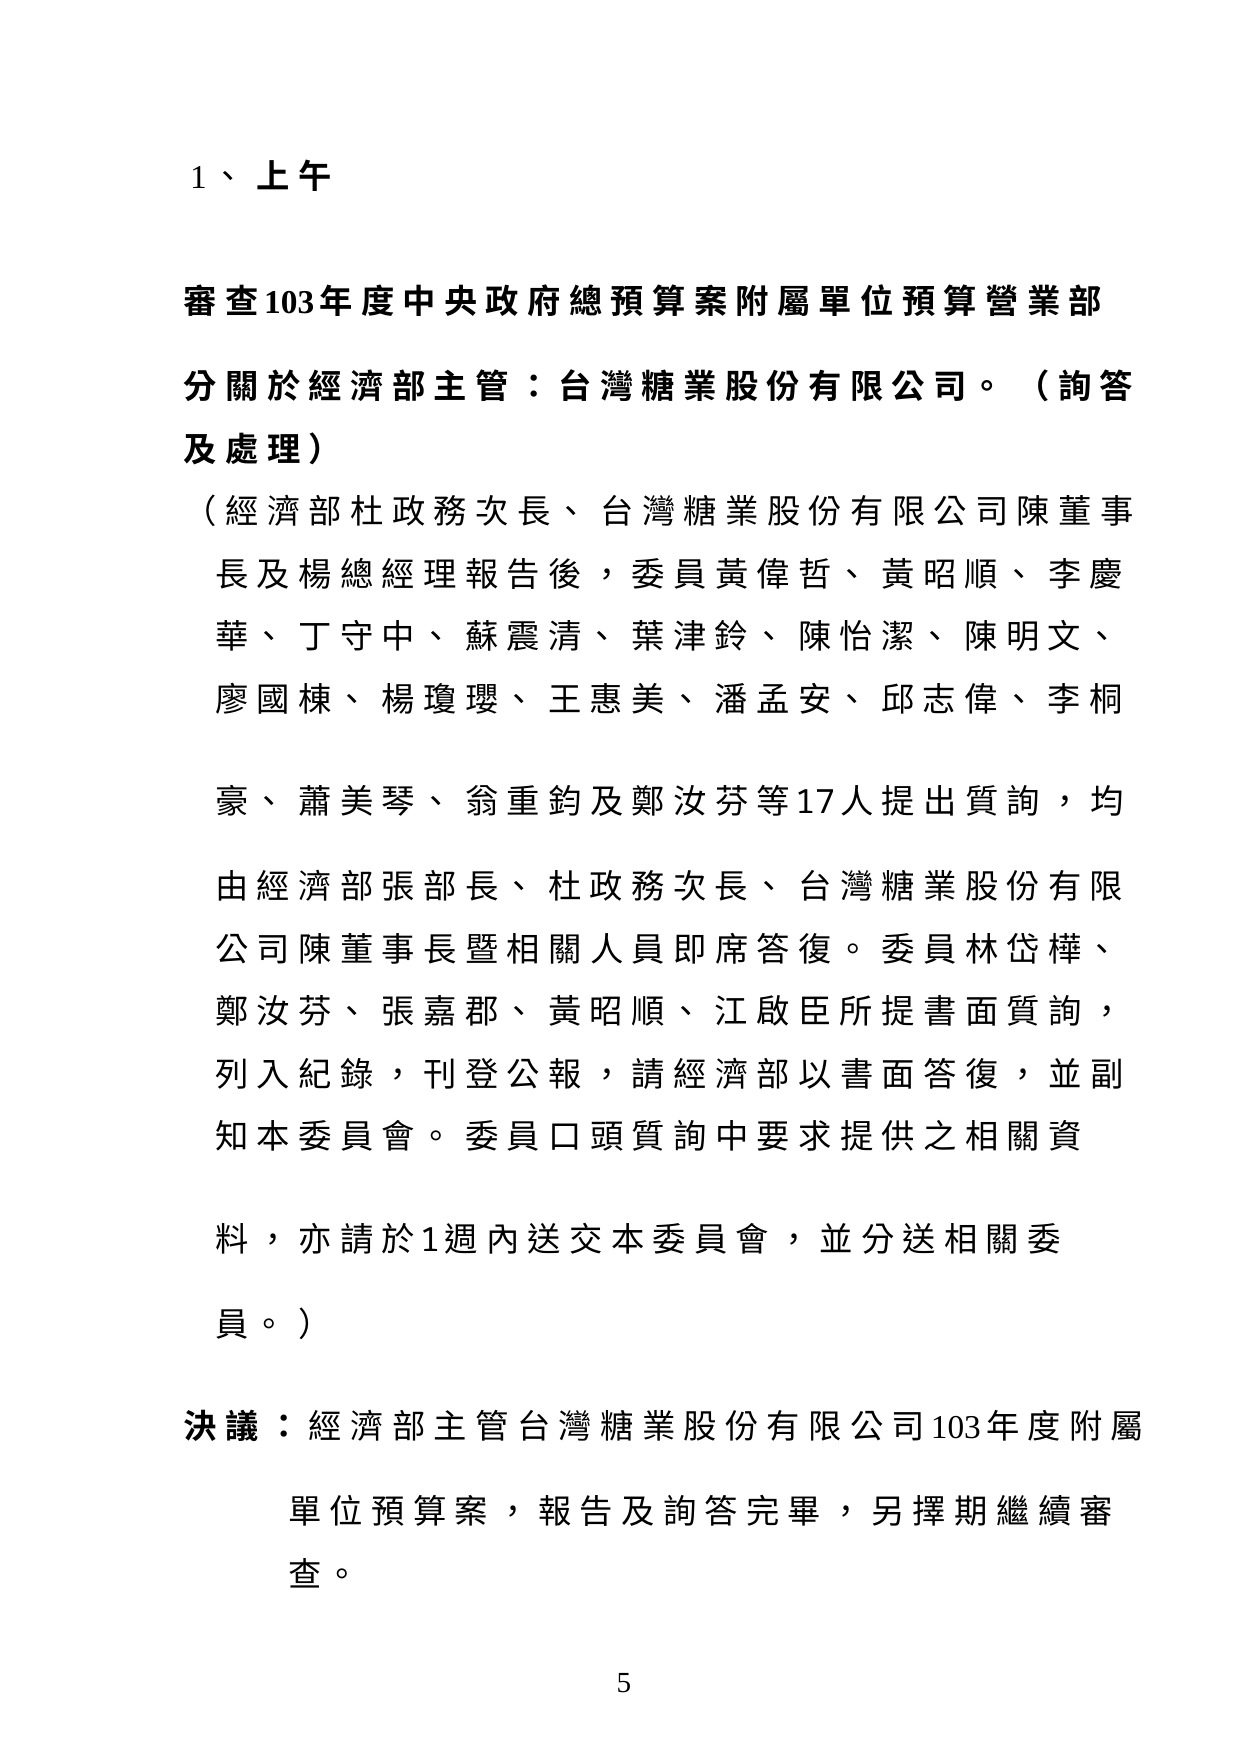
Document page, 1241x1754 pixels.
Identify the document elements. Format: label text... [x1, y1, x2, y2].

text 審查103年度中央政府總預算案附屬單位預算營業部分關於經濟部主管：台灣糖業股份有限公司。（詢答及處理） [176, 218, 1139, 468]
list 上午 [182, 93, 1104, 218]
text （經濟部杜政務次長、台灣糖業股份有限公司陳董事長及楊總經理報告後，委員黃偉哲、黃昭順、李慶華、丁守中、蘇震清、葉津鈴、陳怡潔、陳明文、廖國棟、楊瓊瓔、王惠美、潘孟安、邱志偉、李桐豪、蕭美琴、翁重鈞及鄭汝芬等17人提出質詢，均由經濟部張部長、杜政務次長、台灣糖業股份有限公司陳董事長暨相關人員即席答復。委員林岱樺、鄭汝芬、張嘉郡、黃昭順、江啟臣所提書面質詢，列入紀錄，刊登公報，請經濟部以書面答復，並副知本委員會。委員口頭質詢中要求提供之相關資料，亦請於1週內送交本委員會，並分送相關委員。） [173, 468, 1148, 1343]
text 決議：經濟部主管台灣糖業股份有限公司103年度附屬單位預算案，報告及詢答完畢，另擇期繼續審查。 [173, 1343, 1148, 1593]
